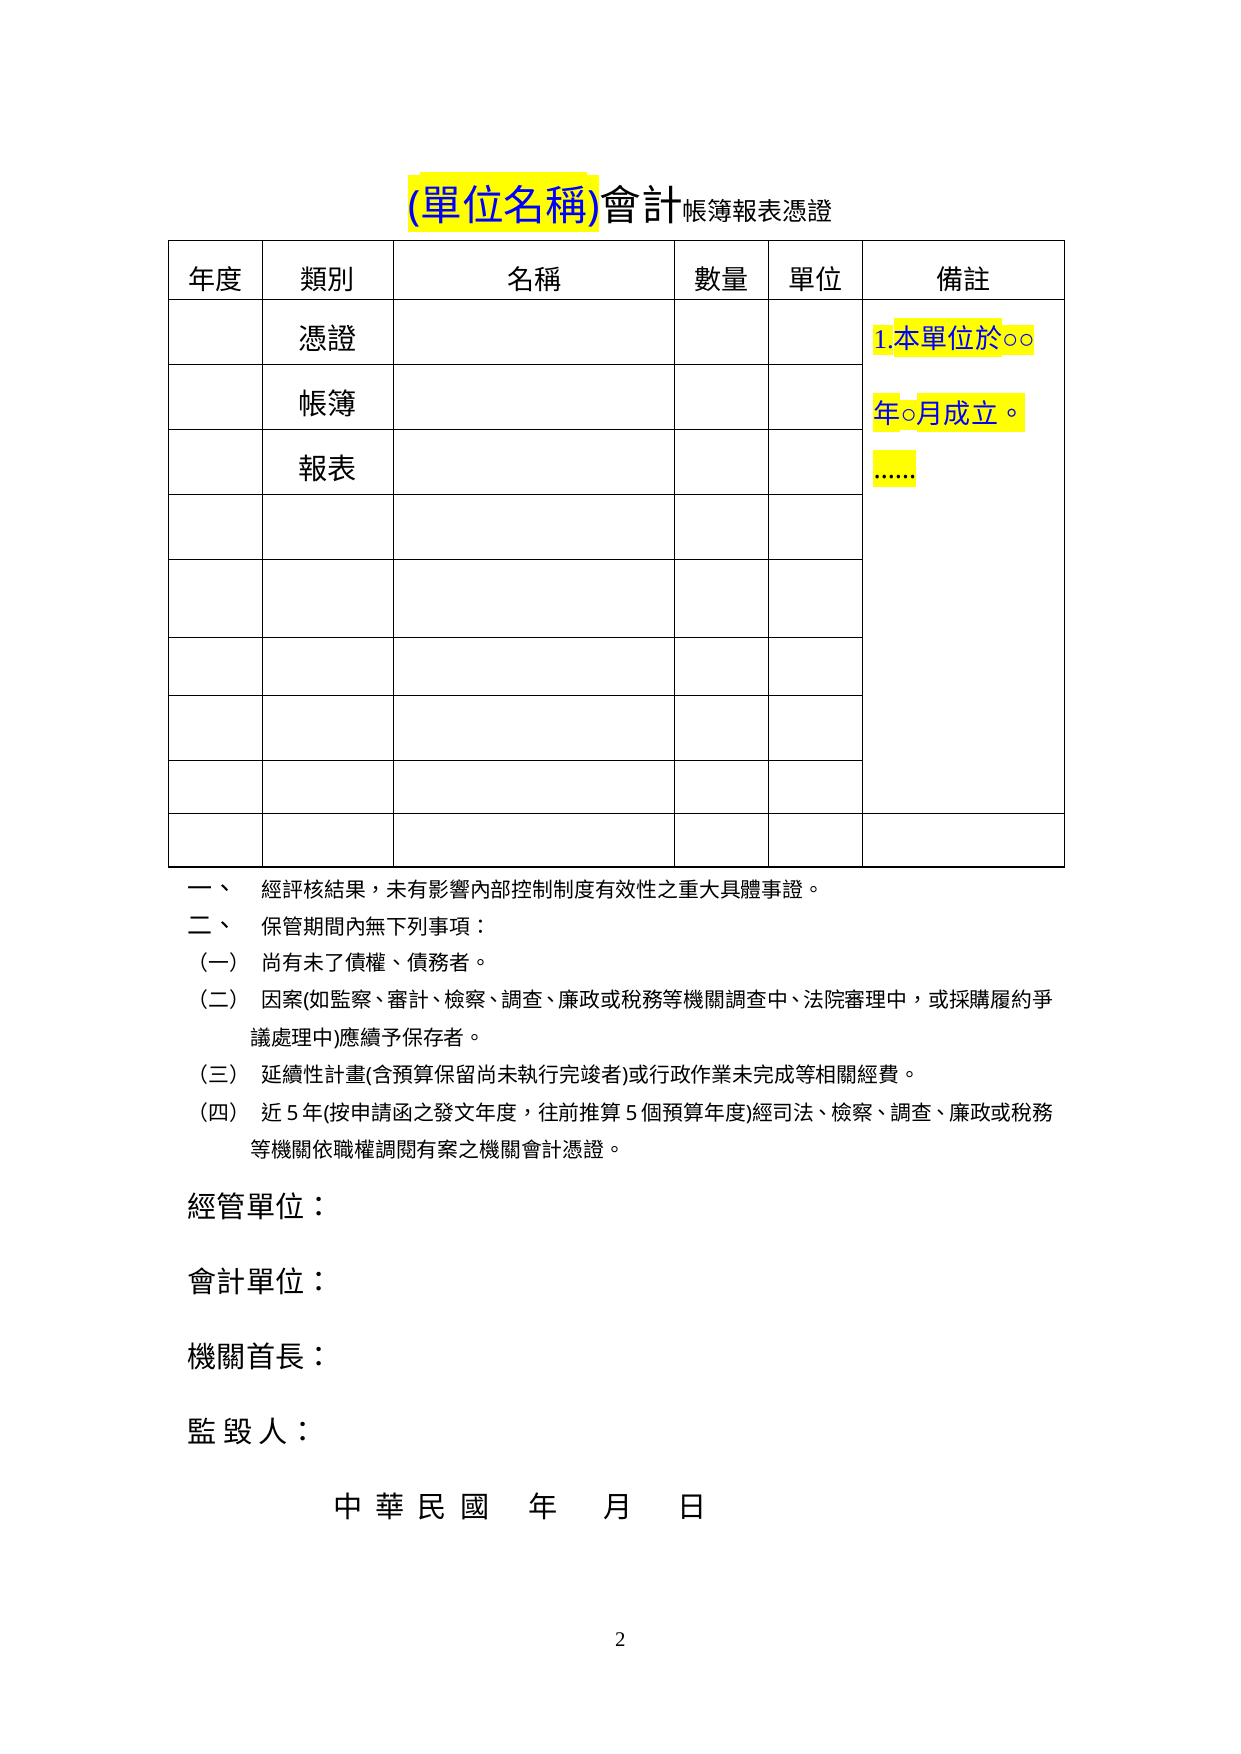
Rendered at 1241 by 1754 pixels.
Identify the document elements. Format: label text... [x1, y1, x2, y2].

table_cell [769, 430, 862, 493]
table_cell [675, 365, 768, 428]
table_cell [394, 560, 674, 637]
table_cell [263, 638, 393, 695]
list 經評核結果，未有影響內部控制制度有效性之重大具體事證。 [187, 868, 1053, 905]
text 會計單位： [187, 1242, 1053, 1317]
table_cell [675, 761, 768, 813]
text (單位名稱)會計帳簿報表憑證 [187, 164, 1053, 239]
table_cell [675, 300, 768, 363]
table_cell [675, 430, 768, 493]
table_cell [769, 300, 862, 363]
table_cell [263, 560, 393, 637]
text 中 華 民 國 年 月 日 [187, 1467, 1053, 1542]
table_cell [169, 365, 262, 428]
table_cell [169, 761, 262, 813]
table_cell [263, 761, 393, 813]
table_cell [394, 300, 674, 363]
table_cell [394, 638, 674, 695]
text 監 毀 人： [187, 1392, 1053, 1467]
table_cell [394, 761, 674, 813]
table_cell [675, 638, 768, 695]
list 近5年(按申請函之發文年度，往前推算5個預算年度)經司法、檢察、調查、廉政或稅務等機關依職權調閱有案之機關會計憑證。 [187, 1092, 1053, 1167]
list 因案(如監察、審計、檢察、調查、廉政或稅務等機關調查中、法院審理中，或採購履約爭議處理中)應續予保存者。 [187, 980, 1053, 1055]
table_cell [394, 495, 674, 558]
text 經管單位： [187, 1167, 1053, 1242]
table_cell [769, 365, 862, 428]
table_cell 1.本單位於○○年○月成立。 …… [863, 300, 1064, 813]
table_cell [169, 560, 262, 637]
list 保管期間內無下列事項： [187, 905, 1053, 942]
list 尚有未了債權、債務者。 [187, 942, 1053, 980]
table_cell [675, 560, 768, 637]
table_cell 憑證 [263, 300, 393, 363]
table_cell [769, 638, 862, 695]
table_cell [394, 430, 674, 493]
table_cell [769, 560, 862, 637]
table_cell [675, 814, 768, 866]
text 機關首長： [187, 1317, 1053, 1392]
table_cell [169, 696, 262, 760]
table_cell [169, 495, 262, 558]
table_cell [169, 430, 262, 493]
table_cell 帳簿 [263, 365, 393, 428]
table_cell [675, 495, 768, 558]
table_header 年度 [169, 241, 262, 298]
table_header 名稱 [394, 241, 674, 298]
table_cell [263, 495, 393, 558]
list 延續性計畫(含預算保留尚未執行完竣者)或行政作業未完成等相關經費。 [187, 1055, 1053, 1092]
table_cell [394, 365, 674, 428]
table_cell [863, 814, 1064, 866]
table_header 類別 [263, 241, 393, 298]
table_cell [169, 638, 262, 695]
table_cell [263, 814, 393, 866]
table_cell [394, 814, 674, 866]
table_cell [769, 814, 862, 866]
table_cell [169, 300, 262, 363]
table_cell [263, 696, 393, 760]
table_cell [769, 495, 862, 558]
table_header 單位 [769, 241, 862, 298]
table_cell [394, 696, 674, 760]
table_cell [769, 761, 862, 813]
table_cell 報表 [263, 430, 393, 493]
table_cell [769, 696, 862, 760]
table_header 數量 [675, 241, 768, 298]
table_cell [169, 814, 262, 866]
table_cell [675, 696, 768, 760]
table_header 備註 [863, 241, 1064, 298]
